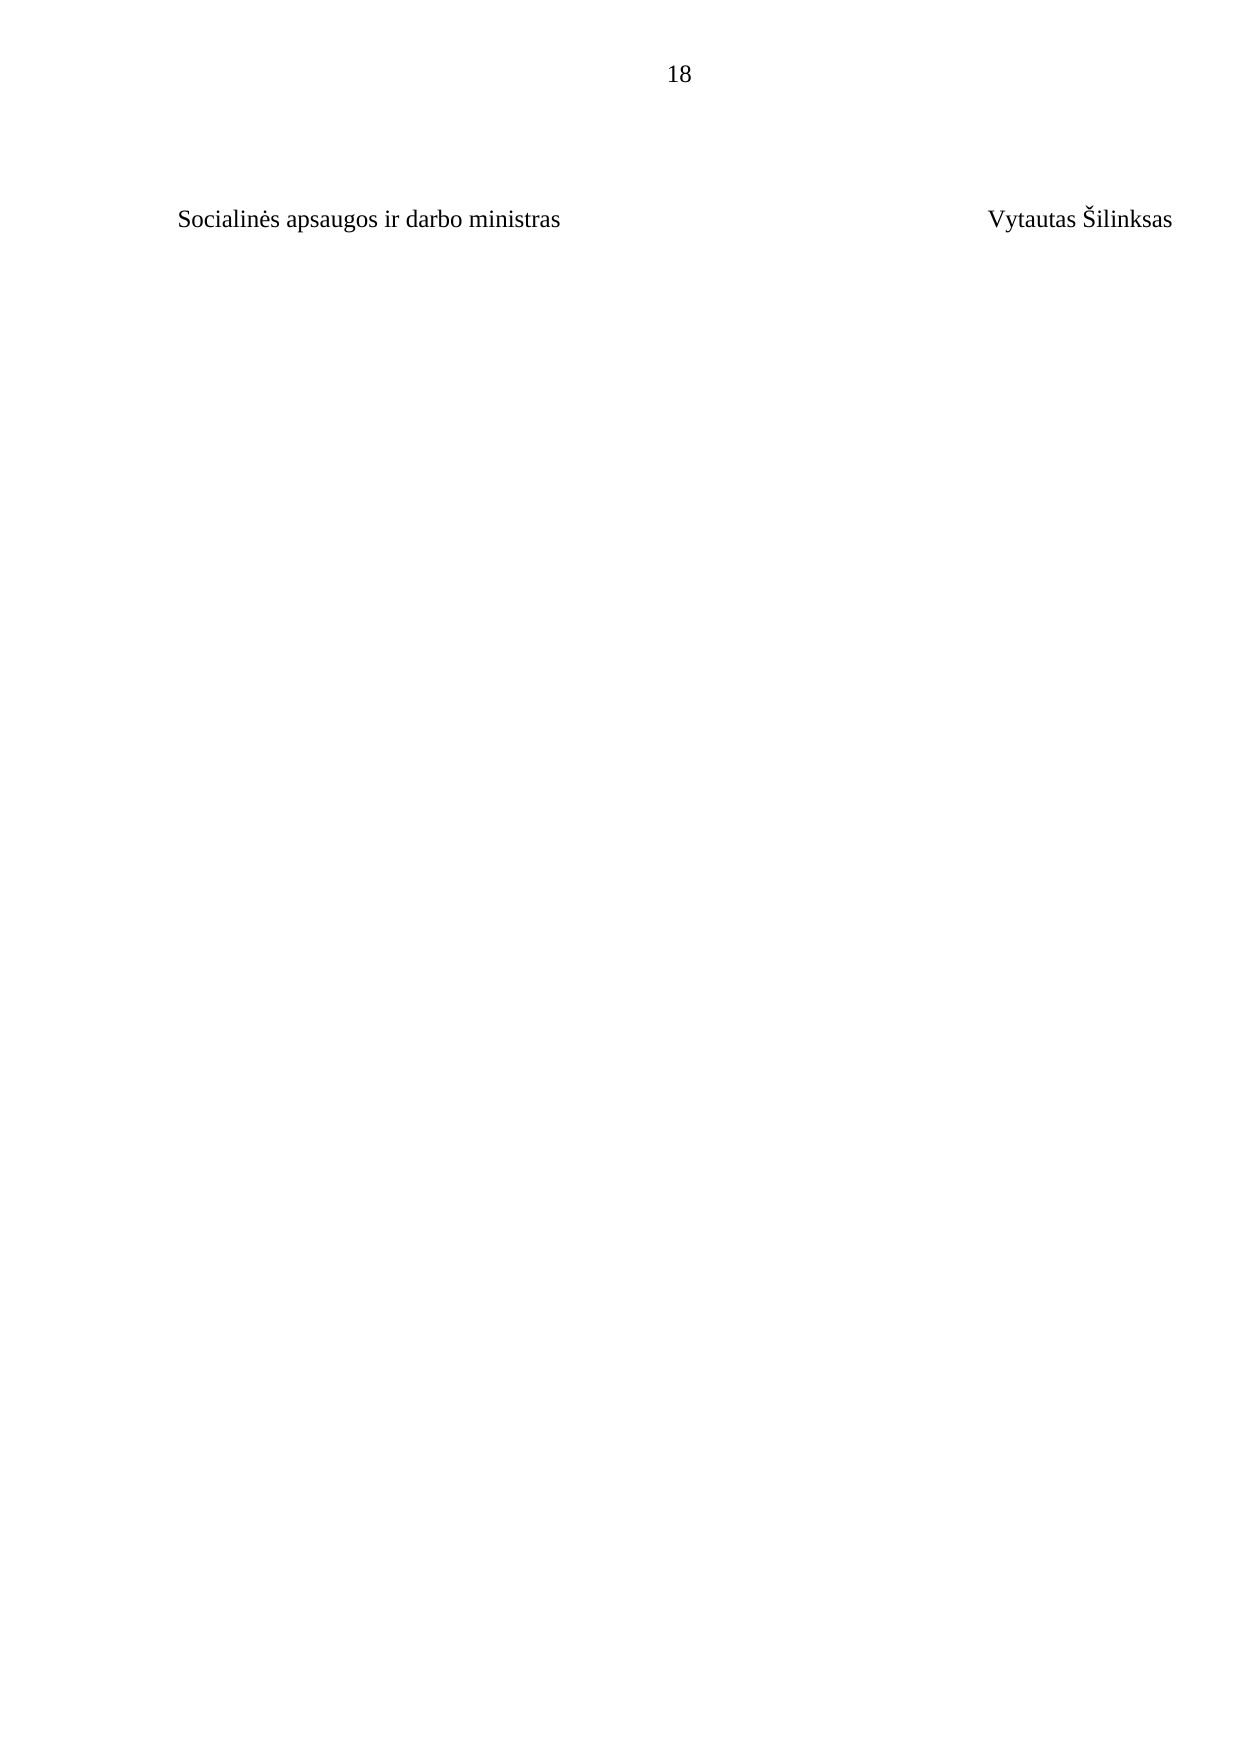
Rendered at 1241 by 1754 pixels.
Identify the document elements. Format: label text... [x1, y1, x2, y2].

text Socialinės apsaugos ir darbo ministras Vytautas Šilinksas [177, 204, 1181, 233]
